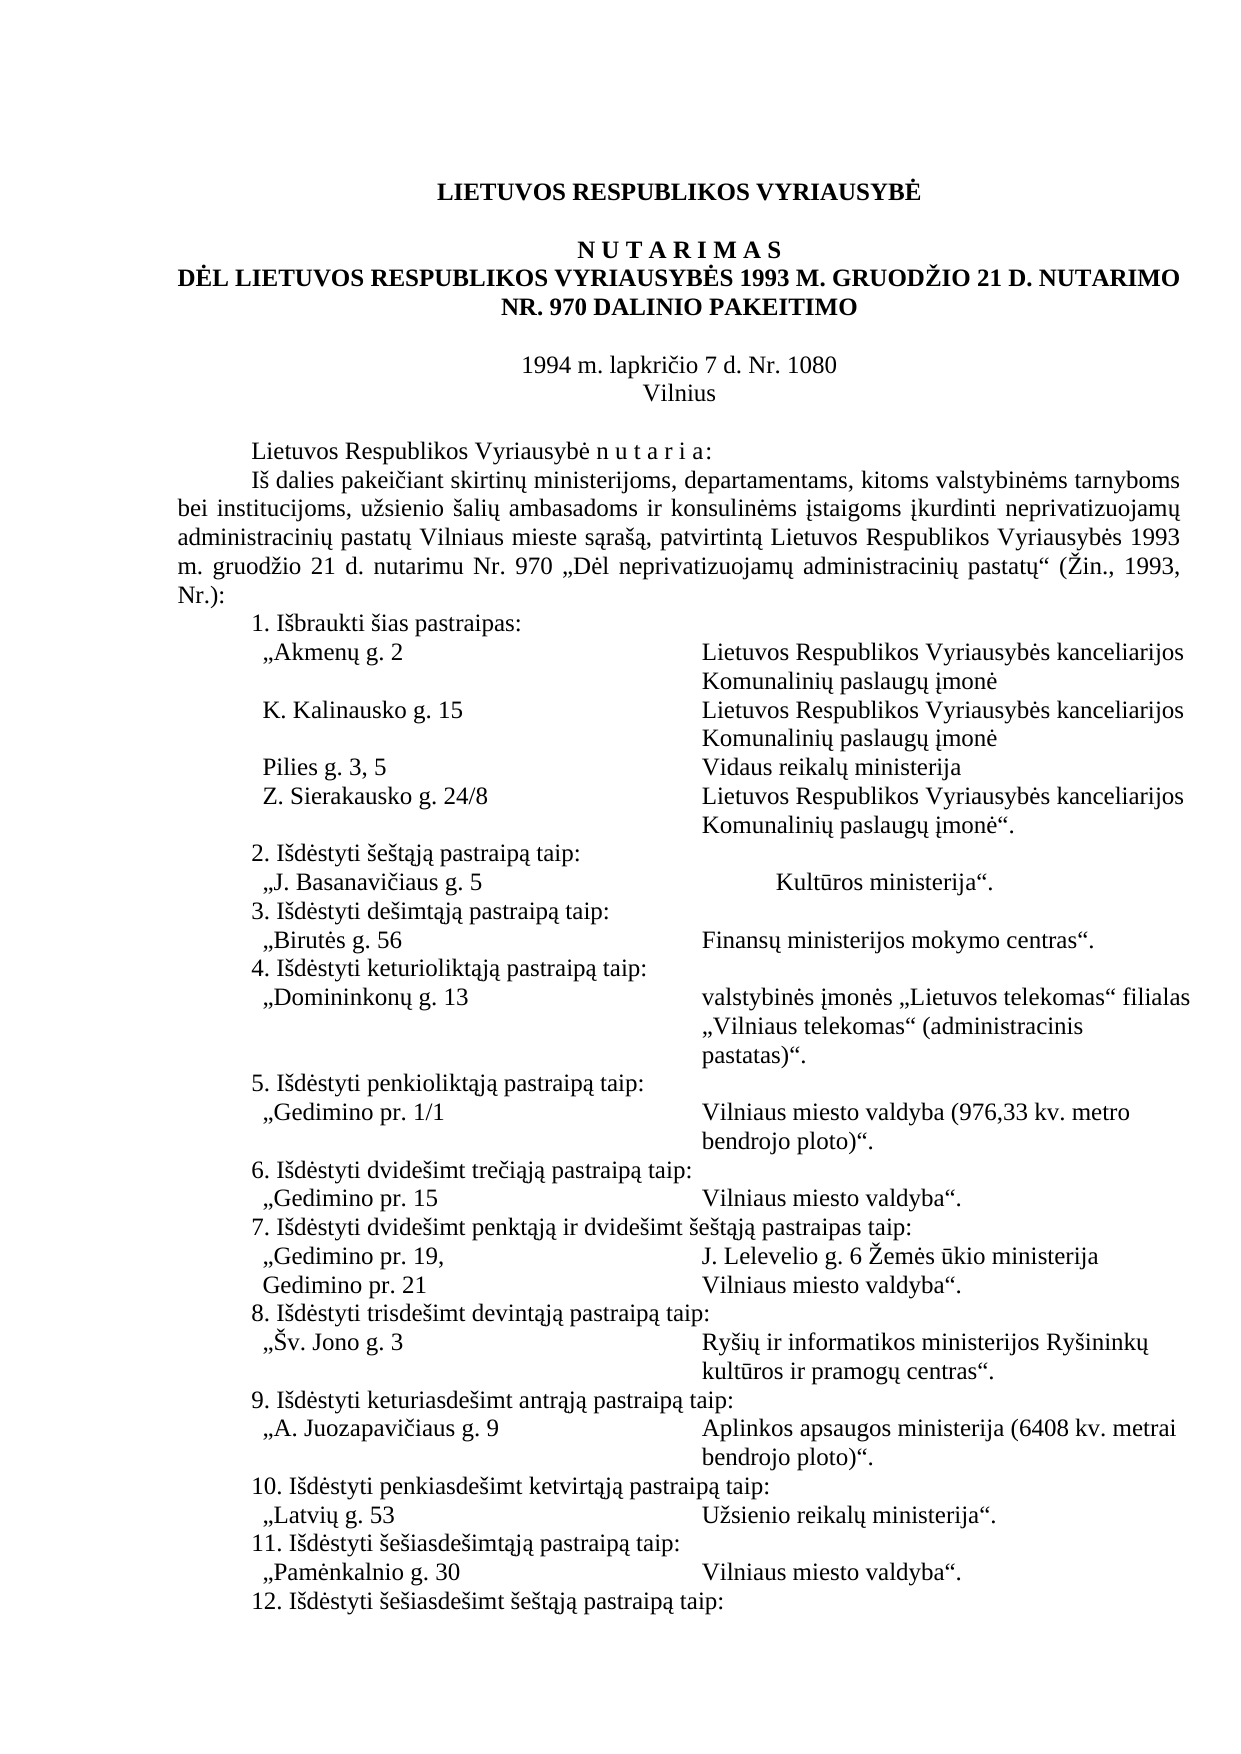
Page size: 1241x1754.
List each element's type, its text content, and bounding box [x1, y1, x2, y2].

table_header „J. Basanavičiaus g. 5 [177, 867, 690, 896]
table_header „A. Juozapavičiaus g. 9 [177, 1414, 690, 1471]
table_cell Pilies g. 3, 5 [177, 752, 690, 781]
text LIETUVOS RESPUBLIKOS VYRIAUSYBĖ [177, 177, 1181, 206]
table_header Aplinkos apsaugos ministerija (6408 kv. metrai bendrojo ploto)“. [690, 1414, 1204, 1471]
text Lietuvos Respublikos Vyriausybė nutaria: [177, 436, 1181, 465]
table_header „Domininkonų g. 13 [177, 982, 690, 1068]
table_cell Gedimino pr. 21 [177, 1270, 690, 1298]
text 7. Išdėstyti dvidešimt penktąją ir dvidešimt šeštąją pastraipas taip: [177, 1212, 1181, 1241]
text 3. Išdėstyti dešimtąją pastraipą taip: [177, 896, 1181, 925]
table_header „Gedimino pr. 15 [177, 1184, 690, 1212]
table_cell Lietuvos Respublikos Vyriausybės kanceliarijos Komunalinių paslaugų įmonė“. [690, 781, 1204, 838]
text 1. Išbraukti šias pastraipas: [177, 608, 1181, 637]
table_cell K. Kalinausko g. 15 [177, 695, 690, 752]
table_header „Akmenų g. 2 [177, 637, 690, 695]
table_header Lietuvos Respublikos Vyriausybės kanceliarijos Komunalinių paslaugų įmonė [690, 637, 1204, 695]
text Iš dalies pakeičiant skirtinų ministerijoms, departamentams, kitoms valstybinėms tarnyboms bei institucijoms, užsienio šalių ambasadoms ir konsulinėms įstaigoms įkurdinti neprivatizuojamų administracinių pastatų Vilniaus mieste sąrašą, patvirtintą Lietuvos Respublikos Vyriausybės 1993 m. gruodžio 21 d. nutarimu Nr. 970 „Dėl neprivatizuojamų administracinių pastatų“ (Žin., 1993, Nr.): [177, 465, 1181, 608]
table_cell Vidaus reikalų ministerija [690, 752, 1204, 781]
text 6. Išdėstyti dvidešimt trečiąją pastraipą taip: [177, 1155, 1181, 1183]
text 9. Išdėstyti keturiasdešimt antrąją pastraipą taip: [177, 1385, 1181, 1413]
text 1994 m. lapkričio 7 d. Nr. 1080 [177, 350, 1181, 378]
text 4. Išdėstyti keturioliktąją pastraipą taip: [177, 953, 1181, 982]
table_header Kultūros ministerija“. [690, 867, 1204, 896]
table_cell Z. Sierakausko g. 24/8 [177, 781, 690, 838]
table_header „Gedimino pr. 1/1 [177, 1097, 690, 1155]
text DĖL LIETUVOS RESPUBLIKOS VYRIAUSYBĖS 1993 M. GRUODŽIO 21 D. NUTARIMO NR. 970 DALINIO PAKEITIMO [177, 263, 1181, 321]
table_header J. Lelevelio g. 6 Žemės ūkio ministerija [690, 1241, 1204, 1270]
table_cell Lietuvos Respublikos Vyriausybės kanceliarijos Komunalinių paslaugų įmonė [690, 695, 1204, 752]
table_header „Pamėnkalnio g. 30 [177, 1557, 690, 1586]
table_header Vilniaus miesto valdyba“. [690, 1184, 1204, 1212]
text Vilnius [177, 378, 1181, 407]
table_header „Gedimino pr. 19, [177, 1241, 690, 1270]
table_cell Vilniaus miesto valdyba“. [690, 1270, 1204, 1298]
text 5. Išdėstyti penkioliktąją pastraipą taip: [177, 1068, 1181, 1097]
table_header Ryšių ir informatikos ministerijos Ryšininkų kultūros ir pramogų centras“. [690, 1327, 1204, 1385]
table_header Užsienio reikalų ministerija“. [690, 1500, 1204, 1528]
text 12. Išdėstyti šešiasdešimt šeštąją pastraipą taip: [177, 1586, 1181, 1615]
table_header „Latvių g. 53 [177, 1500, 690, 1528]
text N U T A R I M A S [177, 235, 1181, 263]
table_header valstybinės įmonės „Lietuvos telekomas“ filialas „Vilniaus telekomas“ (administracinis pastatas)“. [690, 982, 1204, 1068]
text 10. Išdėstyti penkiasdešimt ketvirtąją pastraipą taip: [177, 1471, 1181, 1500]
text 8. Išdėstyti trisdešimt devintąją pastraipą taip: [177, 1298, 1181, 1327]
table_header Finansų ministerijos mokymo centras“. [690, 925, 1204, 953]
table_header „Birutės g. 56 [177, 925, 690, 953]
text 11. Išdėstyti šešiasdešimtąją pastraipą taip: [177, 1528, 1181, 1557]
table_header Vilniaus miesto valdyba (976,33 kv. metro bendrojo ploto)“. [690, 1097, 1204, 1155]
table_header „Šv. Jono g. 3 [177, 1327, 690, 1385]
table_header Vilniaus miesto valdyba“. [690, 1557, 1204, 1586]
text 2. Išdėstyti šeštąją pastraipą taip: [177, 838, 1181, 867]
